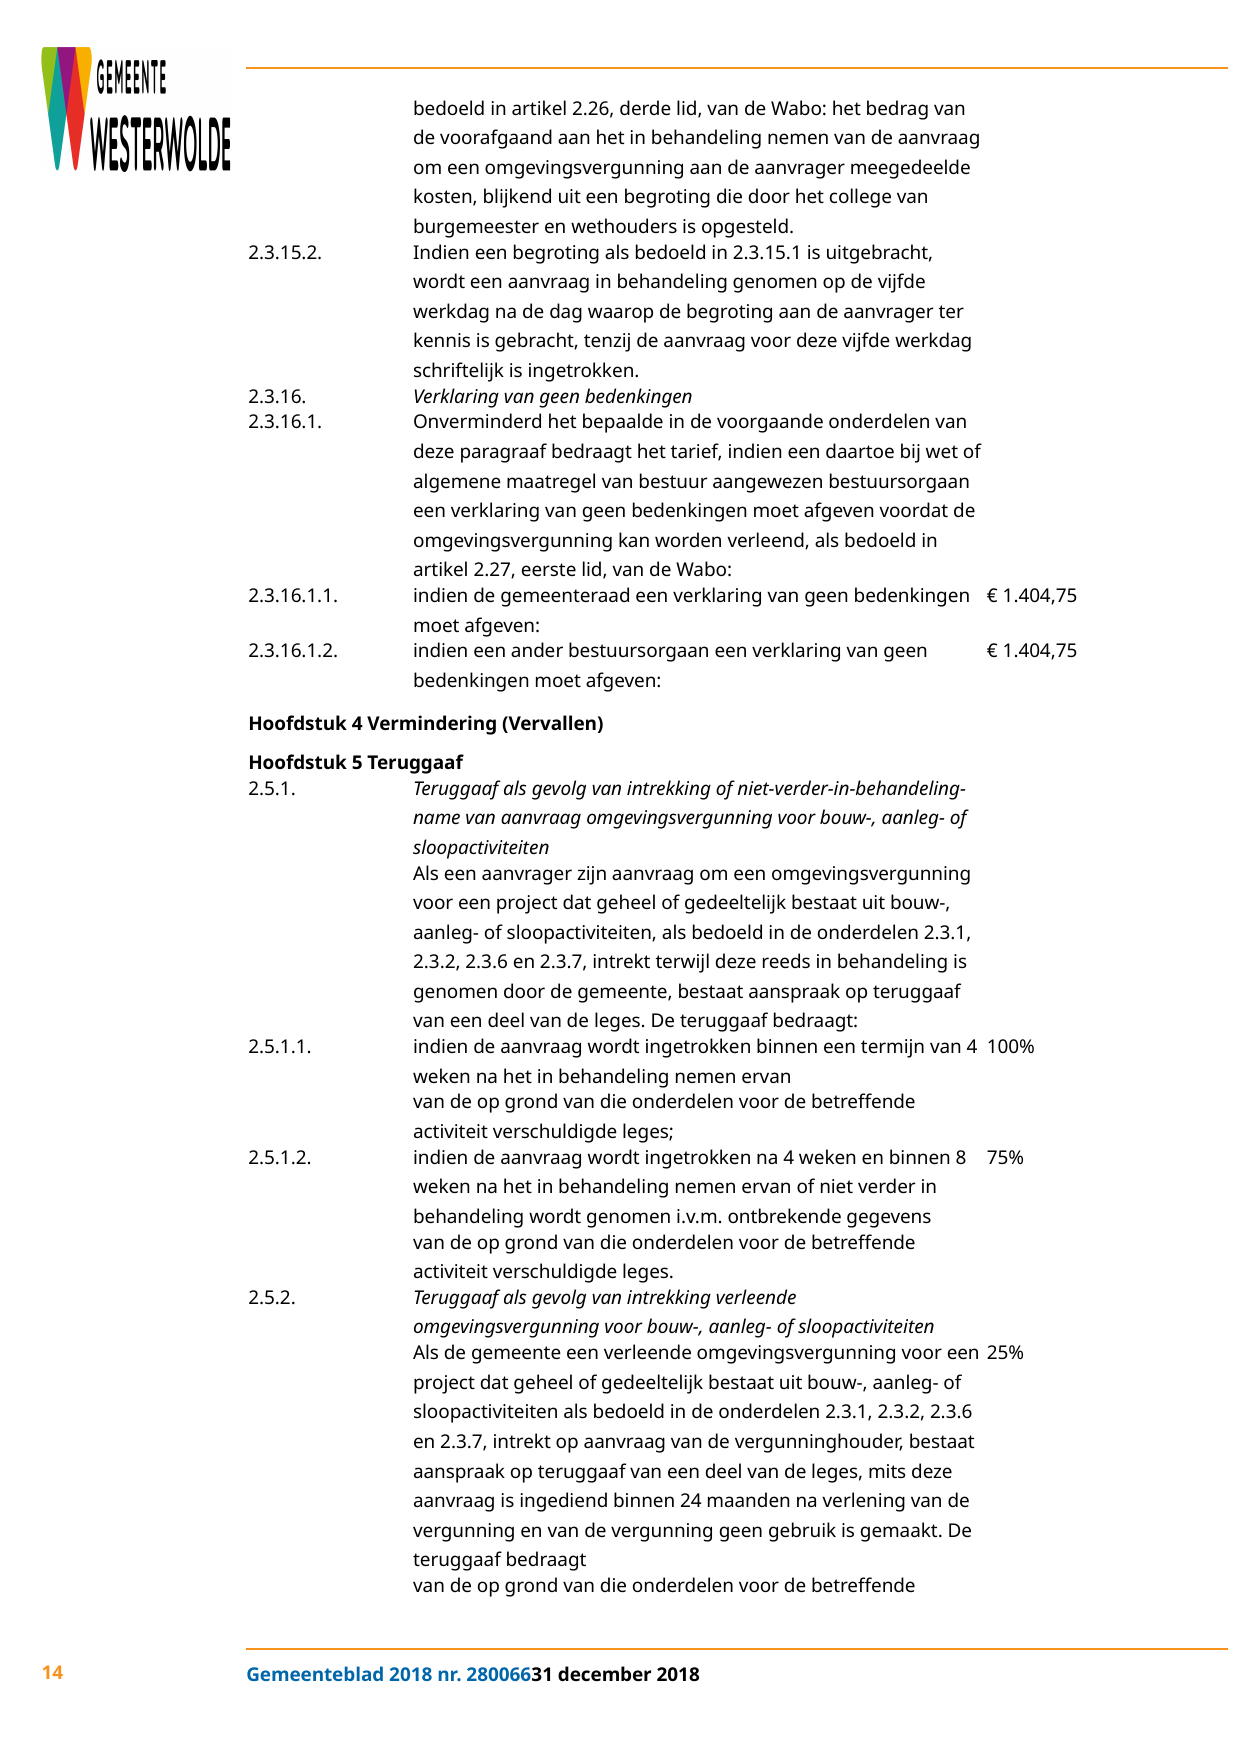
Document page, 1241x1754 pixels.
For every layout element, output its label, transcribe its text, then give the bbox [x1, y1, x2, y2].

table_cell indien de aanvraag wordt ingetrokken binnen een termijn van 4 weken na het in behandeling nemen ervan [413, 1033, 987, 1089]
table_cell [987, 95, 1152, 239]
table_cell 2.3.16.1. [248, 409, 413, 582]
text Hoofdstuk 5 Teruggaaf [248, 749, 1152, 775]
table_cell bedoeld in artikel 2.26, derde lid, van de Wabo: het bedrag van de voorafgaand aan het in behandeling nemen van de aanvraag om een omgevingsvergunning aan de aanvrager meegedeelde kosten, blijkend uit een begroting die door het college van burgemeester en wethouders is opgesteld. [413, 95, 987, 239]
table_cell Verklaring van geen bedenkingen [413, 383, 987, 409]
table_cell van de op grond van die onderdelen voor de betreffende activiteit verschuldigde leges. [413, 1229, 987, 1284]
table_header [987, 775, 1152, 860]
table_cell 100% [987, 1033, 1152, 1089]
table_cell € 1.404,75 [987, 638, 1152, 693]
table_cell € 1.404,75 [987, 582, 1152, 638]
table_cell [987, 1572, 1152, 1598]
table_cell 75% [987, 1144, 1152, 1229]
table_cell 25% [987, 1340, 1152, 1572]
table_cell Onverminderd het bepaalde in de voorgaande onderdelen van deze paragraaf bedraagt het tarief, indien een daartoe bij wet of algemene maatregel van bestuur aangewezen bestuursorgaan een verklaring van geen bedenkingen moet afgeven voordat de omgevingsvergunning kan worden verleend, als bedoeld in artikel 2.27, eerste lid, van de Wabo: [413, 409, 987, 582]
table_header 2.5.1. [248, 775, 413, 860]
text Hoofdstuk 4 Vermindering (Vervallen) [248, 710, 1152, 735]
table_cell [248, 1089, 413, 1144]
table_cell van de op grond van die onderdelen voor de betreffende [413, 1572, 987, 1598]
table_cell Als een aanvrager zijn aanvraag om een omgevingsvergunning voor een project dat geheel of gedeeltelijk bestaat uit bouw-, aanleg- of sloopactiviteiten, als bedoeld in de onderdelen 2.3.1, 2.3.2, 2.3.6 en 2.3.7, intrekt terwijl deze reeds in behandeling is genomen door de gemeente, bestaat aanspraak op teruggaaf van een deel van de leges. De teruggaaf bedraagt: [413, 860, 987, 1033]
table_cell [987, 409, 1152, 582]
table_cell indien de gemeenteraad een verklaring van geen bedenkingen moet afgeven: [413, 582, 987, 638]
table_cell 2.5.1.1. [248, 1033, 413, 1089]
table_cell 2.3.16.1.2. [248, 638, 413, 693]
table_cell indien de aanvraag wordt ingetrokken na 4 weken en binnen 8 weken na het in behandeling nemen ervan of niet verder in behandeling wordt genomen i.v.m. ontbrekende gegevens [413, 1144, 987, 1229]
table_header Teruggaaf als gevolg van intrekking of niet-verder-in-behandeling-name van aanvraag omgevingsvergunning voor bouw-, aanleg- of sloopactiviteiten [413, 775, 987, 860]
table_cell Indien een begroting als bedoeld in 2.3.15.1 is uitgebracht, wordt een aanvraag in behandeling genomen op de vijfde werkdag na de dag waarop de begroting aan de aanvrager ter kennis is gebracht, tenzij de aanvraag voor deze vijfde werkdag schriftelijk is ingetrokken. [413, 239, 987, 383]
table_cell [987, 1284, 1152, 1339]
table_cell 2.5.1.2. [248, 1144, 413, 1229]
picture [41, 47, 231, 172]
table_cell [987, 239, 1152, 383]
table_cell Als de gemeente een verleende omgevingsvergunning voor een project dat geheel of gedeeltelijk bestaat uit bouw-, aanleg- of sloopactiviteiten als bedoeld in de onderdelen 2.3.1, 2.3.2, 2.3.6 en 2.3.7, intrekt op aanvraag van de vergunninghouder, bestaat aanspraak op teruggaaf van een deel van de leges, mits deze aanvraag is ingediend binnen 24 maanden na verlening van de vergunning en van de vergunning geen gebruik is gemaakt. De teruggaaf bedraagt [413, 1340, 987, 1572]
table_cell [248, 1340, 413, 1572]
table_cell [248, 1572, 413, 1598]
table_cell [248, 1229, 413, 1284]
table_cell [987, 1089, 1152, 1144]
table_cell 2.3.16. [248, 383, 413, 409]
table_cell Teruggaaf als gevolg van intrekking verleende omgevingsvergunning voor bouw-, aanleg- of sloopactiviteiten [413, 1284, 987, 1339]
table_cell van de op grond van die onderdelen voor de betreffende activiteit verschuldigde leges; [413, 1089, 987, 1144]
table_cell [987, 860, 1152, 1033]
table_cell 2.5.2. [248, 1284, 413, 1339]
table_cell [987, 1229, 1152, 1284]
table_cell 2.3.16.1.1. [248, 582, 413, 638]
table_cell [248, 860, 413, 1033]
table_cell indien een ander bestuursorgaan een verklaring van geen bedenkingen moet afgeven: [413, 638, 987, 693]
table_cell [248, 95, 413, 239]
table_cell 2.3.15.2. [248, 239, 413, 383]
table_cell [987, 383, 1152, 409]
